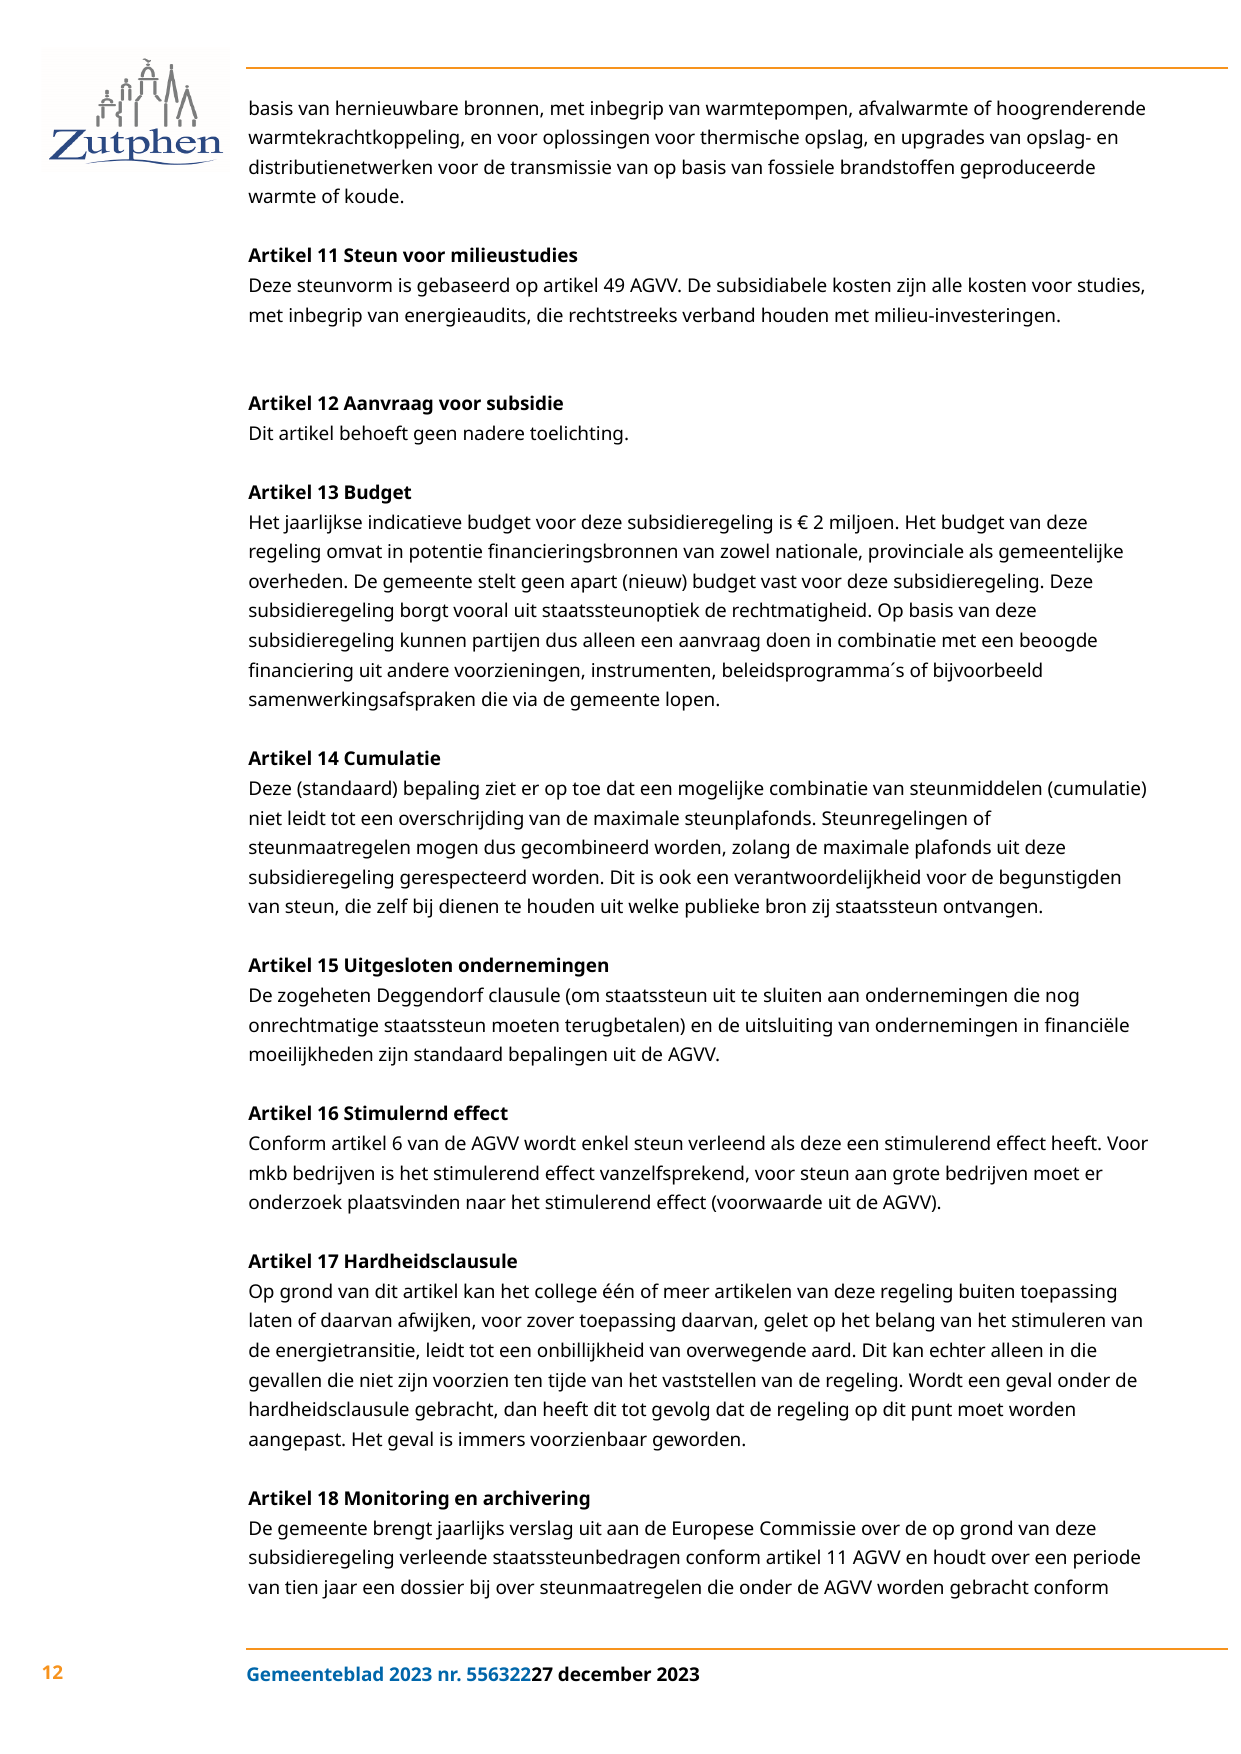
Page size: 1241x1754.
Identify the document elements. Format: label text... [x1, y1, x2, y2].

text Artikel 14 Cumulatie [248, 746, 1152, 771]
text Artikel 17 Hardheidsclausule [248, 1248, 1152, 1274]
text Dit artikel behoeft geen nadere toelichting. [248, 420, 1152, 446]
text Artikel 15 Uitgesloten ondernemingen [248, 953, 1152, 978]
text basis van hernieuwbare bronnen, met inbegrip van warmtepompen, afvalwarmte of hoogrenderende warmtekrachtkoppeling, en voor oplossingen voor thermische opslag, en upgrades van opslag- en distributienetwerken voor de transmissie van op basis van fossiele brandstoffen geproduceerde warmte of koude. [248, 95, 1152, 209]
text Het jaarlijkse indicatieve budget voor deze subsidieregeling is € 2 miljoen. Het budget van deze regeling omvat in potentie financieringsbronnen van zowel nationale, provinciale als gemeentelijke overheden. De gemeente stelt geen apart (nieuw) budget vast voor deze subsidieregeling. Deze subsidieregeling borgt vooral uit staatssteunoptiek de rechtmatigheid. Op basis van deze subsidieregeling kunnen partijen dus alleen een aanvraag doen in combinatie met een beoogde financiering uit andere voorzieningen, instrumenten, beleidsprogramma´s of bijvoorbeeld samenwerkingsafspraken die via de gemeente lopen. [248, 509, 1152, 712]
text Artikel 18 Monitoring en archivering [248, 1485, 1152, 1511]
text De gemeente brengt jaarlijks verslag uit aan de Europese Commissie over de op grond van deze subsidieregeling verleende staatssteunbedragen conform artikel 11 AGVV en houdt over een periode van tien jaar een dossier bij over steunmaatregelen die onder de AGVV worden gebracht conform [248, 1515, 1152, 1600]
text Artikel 16 Stimulernd effect [248, 1101, 1152, 1126]
picture [41, 47, 231, 172]
text Conform artikel 6 van de AGVV wordt enkel steun verleend als deze een stimulerend effect heeft. Voor mkb bedrijven is het stimulerend effect vanzelfsprekend, voor steun aan grote bedrijven moet er onderzoek plaatsvinden naar het stimulerend effect (voorwaarde uit de AGVV). [248, 1130, 1152, 1215]
text Artikel 11 Steun voor milieustudies [248, 243, 1152, 268]
text Artikel 13 Budget [248, 479, 1152, 505]
text Deze steunvorm is gebaseerd op artikel 49 AGVV. De subsidiabele kosten zijn alle kosten voor studies, met inbegrip van energieaudits, die rechtstreeks verband houden met milieu-investeringen. [248, 272, 1152, 328]
text De zogeheten Deggendorf clausule (om staatssteun uit te sluiten aan ondernemingen die nog onrechtmatige staatssteun moeten terugbetalen) en de uitsluiting van ondernemingen in financiële moeilijkheden zijn standaard bepalingen uit de AGVV. [248, 982, 1152, 1067]
text Op grond van dit artikel kan het college één of meer artikelen van deze regeling buiten toepassing laten of daarvan afwijken, voor zover toepassing daarvan, gelet op het belang van het stimuleren van de energietransitie, leidt tot een onbillijkheid van overwegende aard. Dit kan echter alleen in die gevallen die niet zijn voorzien ten tijde van het vaststellen van de regeling. Wordt een geval onder de hardheidsclausule gebracht, dan heeft dit tot gevolg dat de regeling op dit punt moet worden aangepast. Het geval is immers voorzienbaar geworden. [248, 1278, 1152, 1452]
text Artikel 12 Aanvraag voor subsidie [248, 391, 1152, 416]
text Deze (standaard) bepaling ziet er op toe dat een mogelijke combinatie van steunmiddelen (cumulatie) niet leidt tot een overschrijding van de maximale steunplafonds. Steunregelingen of steunmaatregelen mogen dus gecombineerd worden, zolang de maximale plafonds uit deze subsidieregeling gerespecteerd worden. Dit is ook een verantwoordelijkheid voor de begunstigden van steun, die zelf bij dienen te houden uit welke publieke bron zij staatssteun ontvangen. [248, 775, 1152, 919]
